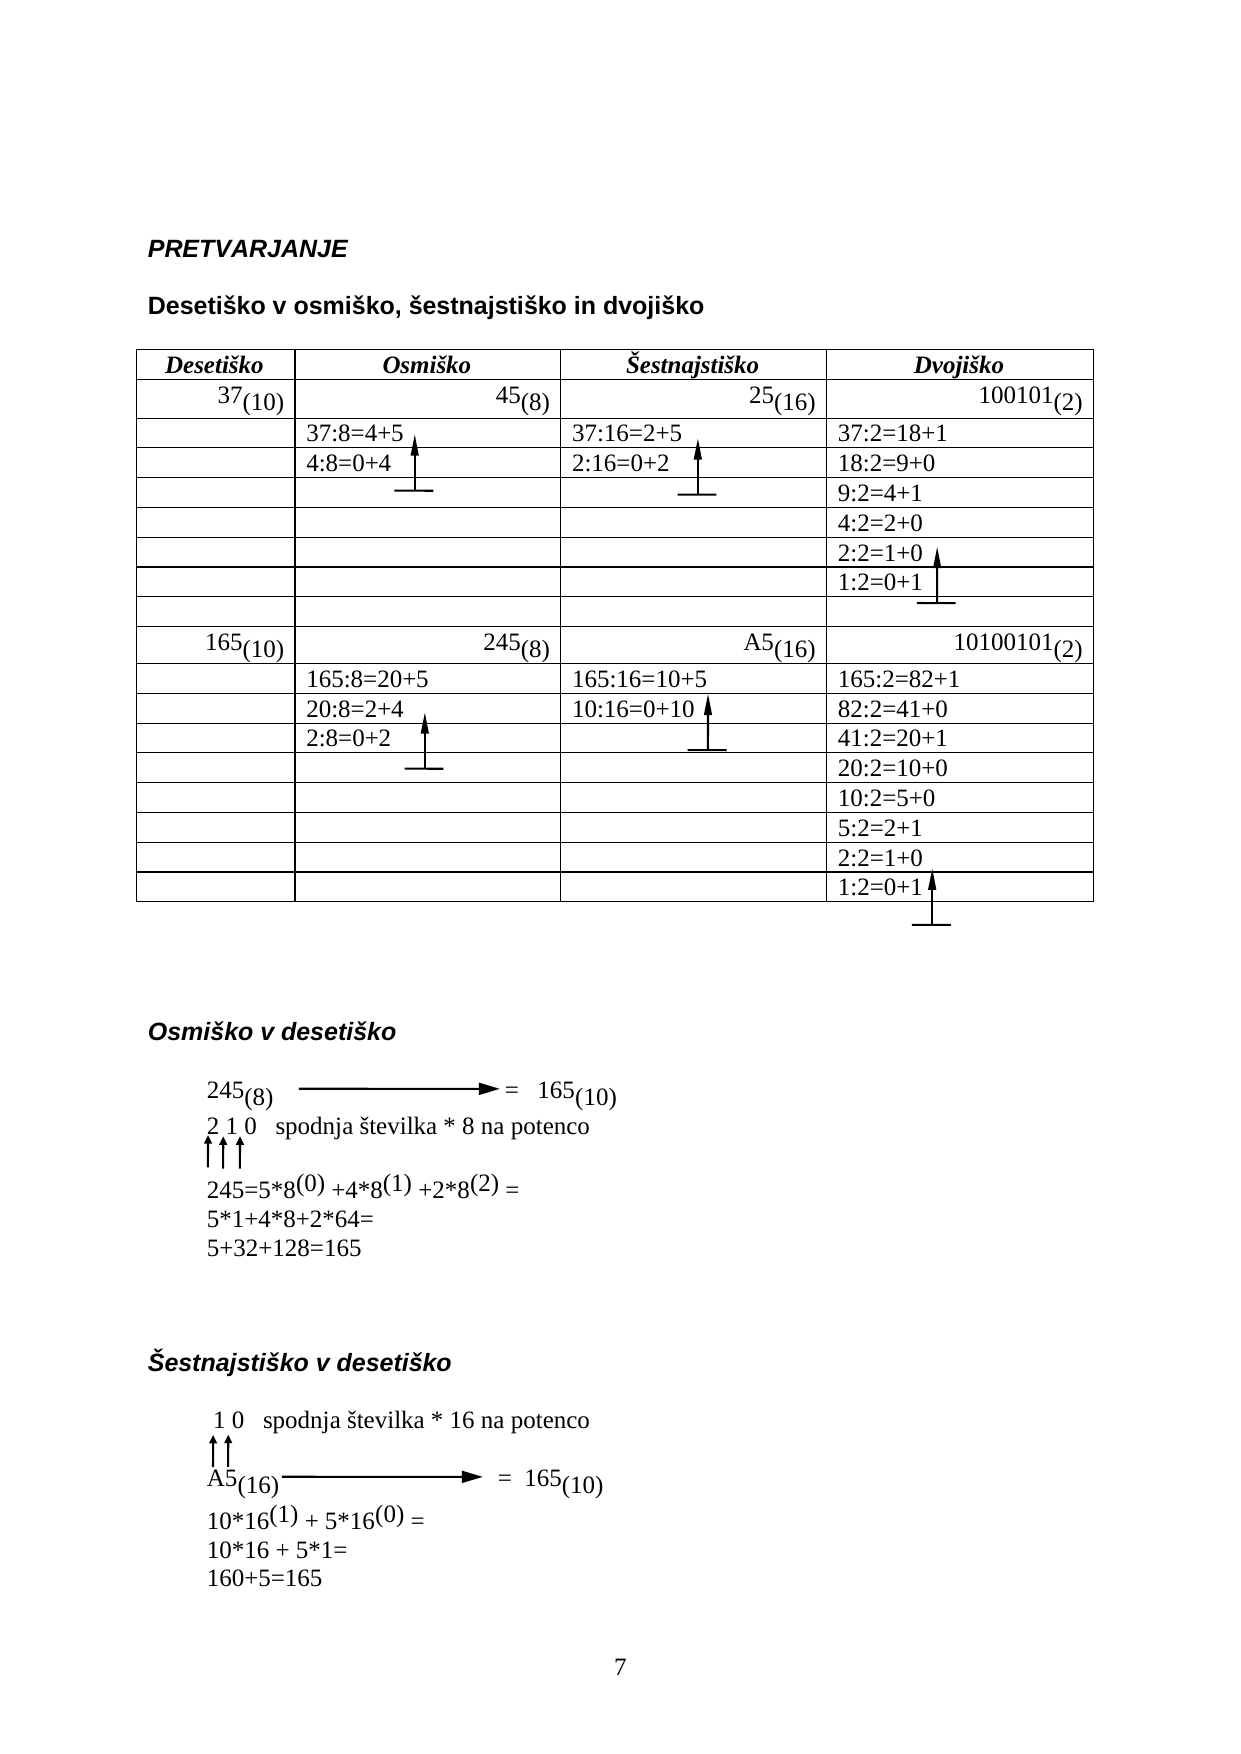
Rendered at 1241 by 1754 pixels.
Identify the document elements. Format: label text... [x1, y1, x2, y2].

table_cell [296, 813, 560, 842]
table_header Šestnajstiško [561, 350, 826, 379]
table_cell [137, 873, 294, 901]
subtitle Osmiško v desetiško [148, 1017, 1093, 1046]
table_cell 25(16) [561, 380, 826, 417]
table_cell [827, 597, 1093, 626]
table_cell [296, 568, 560, 596]
table_cell 18:2=9+0 [827, 448, 1093, 477]
table_cell [137, 724, 294, 752]
text 10*16(1) + 5*16(0) = [207, 1499, 1093, 1535]
table_cell A5(16) [561, 627, 826, 663]
table_cell [296, 597, 560, 626]
table_cell 20:2=10+0 [827, 753, 1093, 782]
table_cell 20:8=2+4 [296, 694, 560, 722]
table_cell [296, 478, 560, 507]
table_cell [137, 597, 294, 626]
text 245=5*8(0) +4*8(1) +2*8(2) = [207, 1168, 1093, 1204]
table_cell [296, 508, 560, 537]
text 5+32+128=165 [207, 1233, 1093, 1262]
table_cell [561, 843, 826, 871]
table_cell 41:2=20+1 [827, 724, 1093, 752]
table_cell [709, 724, 826, 752]
table_cell 10100101(2) [827, 627, 1093, 663]
table_cell 4:2=2+0 [827, 508, 1093, 537]
table_cell 9:2=4+1 [827, 478, 1093, 507]
table_cell [561, 753, 826, 782]
table_cell [561, 508, 826, 537]
text 2 1 0 spodnja številka * 8 na potenco [207, 1111, 1093, 1139]
table_cell 1:2=0+1 [827, 873, 931, 901]
table_cell [296, 783, 560, 812]
table_cell 37:8=4+5 [296, 419, 560, 447]
table_cell [561, 478, 826, 507]
table_cell [933, 873, 1093, 901]
table_cell [296, 843, 560, 871]
table_cell [296, 538, 560, 566]
table_cell 2:16=0+2 [561, 448, 697, 477]
table_header Desetiško [137, 350, 294, 379]
subtitle Šestnajstiško v desetiško [148, 1348, 1093, 1377]
table_cell [561, 783, 826, 812]
table_cell [561, 724, 706, 752]
text 245(8) = 165(10) [207, 1075, 1093, 1111]
table_cell [709, 694, 826, 722]
table_cell 37:16=2+5 [561, 419, 826, 447]
table_cell [137, 813, 294, 842]
table_cell [137, 664, 294, 693]
table_cell [416, 448, 560, 477]
table_cell 5:2=2+1 [827, 813, 1093, 842]
table_cell [561, 813, 826, 842]
table_cell 2:2=1+0 [827, 538, 1093, 566]
subtitle PRETVARJANJE [148, 234, 1093, 263]
table_header Osmiško [296, 350, 560, 379]
table_cell [137, 538, 294, 566]
table_cell 10:2=5+0 [827, 783, 1093, 812]
table_cell [561, 597, 826, 626]
table_cell 45(8) [296, 380, 560, 417]
table_cell [296, 873, 560, 901]
table_cell [296, 753, 560, 782]
table_cell [699, 448, 826, 477]
table_cell 10:16=0+10 [561, 694, 707, 722]
table_cell 165:2=82+1 [827, 664, 1093, 693]
table_cell 1:2=0+1 [827, 568, 936, 596]
text 10*16 + 5*1= [207, 1535, 1093, 1563]
table_cell 100101(2) [827, 380, 1093, 417]
text A5(16) = 165(10) [207, 1463, 1093, 1499]
table_cell [561, 873, 826, 901]
table_cell [939, 568, 1093, 596]
table_cell [561, 568, 826, 596]
table_cell [137, 753, 294, 782]
table_cell [137, 478, 294, 507]
table_cell 2:2=1+0 [827, 843, 1093, 871]
table_cell [137, 694, 294, 722]
table_cell 165:8=20+5 [296, 664, 560, 693]
table_cell 2:8=0+2 [296, 724, 424, 752]
table_cell 165:16=10+5 [561, 664, 826, 693]
table_cell [561, 538, 826, 566]
table_cell 82:2=41+0 [827, 694, 1093, 722]
table_cell [137, 568, 294, 596]
text 5*1+4*8+2*64= [207, 1204, 1093, 1233]
table_cell 37(10) [137, 380, 294, 417]
table_cell [137, 419, 294, 447]
table_cell [137, 843, 294, 871]
text 1 0 spodnja številka * 16 na potenco [207, 1405, 1093, 1434]
table_cell 4:8=0+4 [296, 448, 414, 477]
table_cell 165(10) [137, 627, 294, 663]
table_cell [426, 724, 560, 752]
table_cell [137, 448, 294, 477]
table_cell 245(8) [296, 627, 560, 663]
text 160+5=165 [207, 1563, 1093, 1592]
table_cell [137, 508, 294, 537]
table_cell [137, 783, 294, 812]
table_cell 37:2=18+1 [827, 419, 1093, 447]
subtitle Desetiško v osmiško, šestnajstiško in dvojiško [148, 291, 1093, 320]
table_header Dvojiško [827, 350, 1093, 379]
